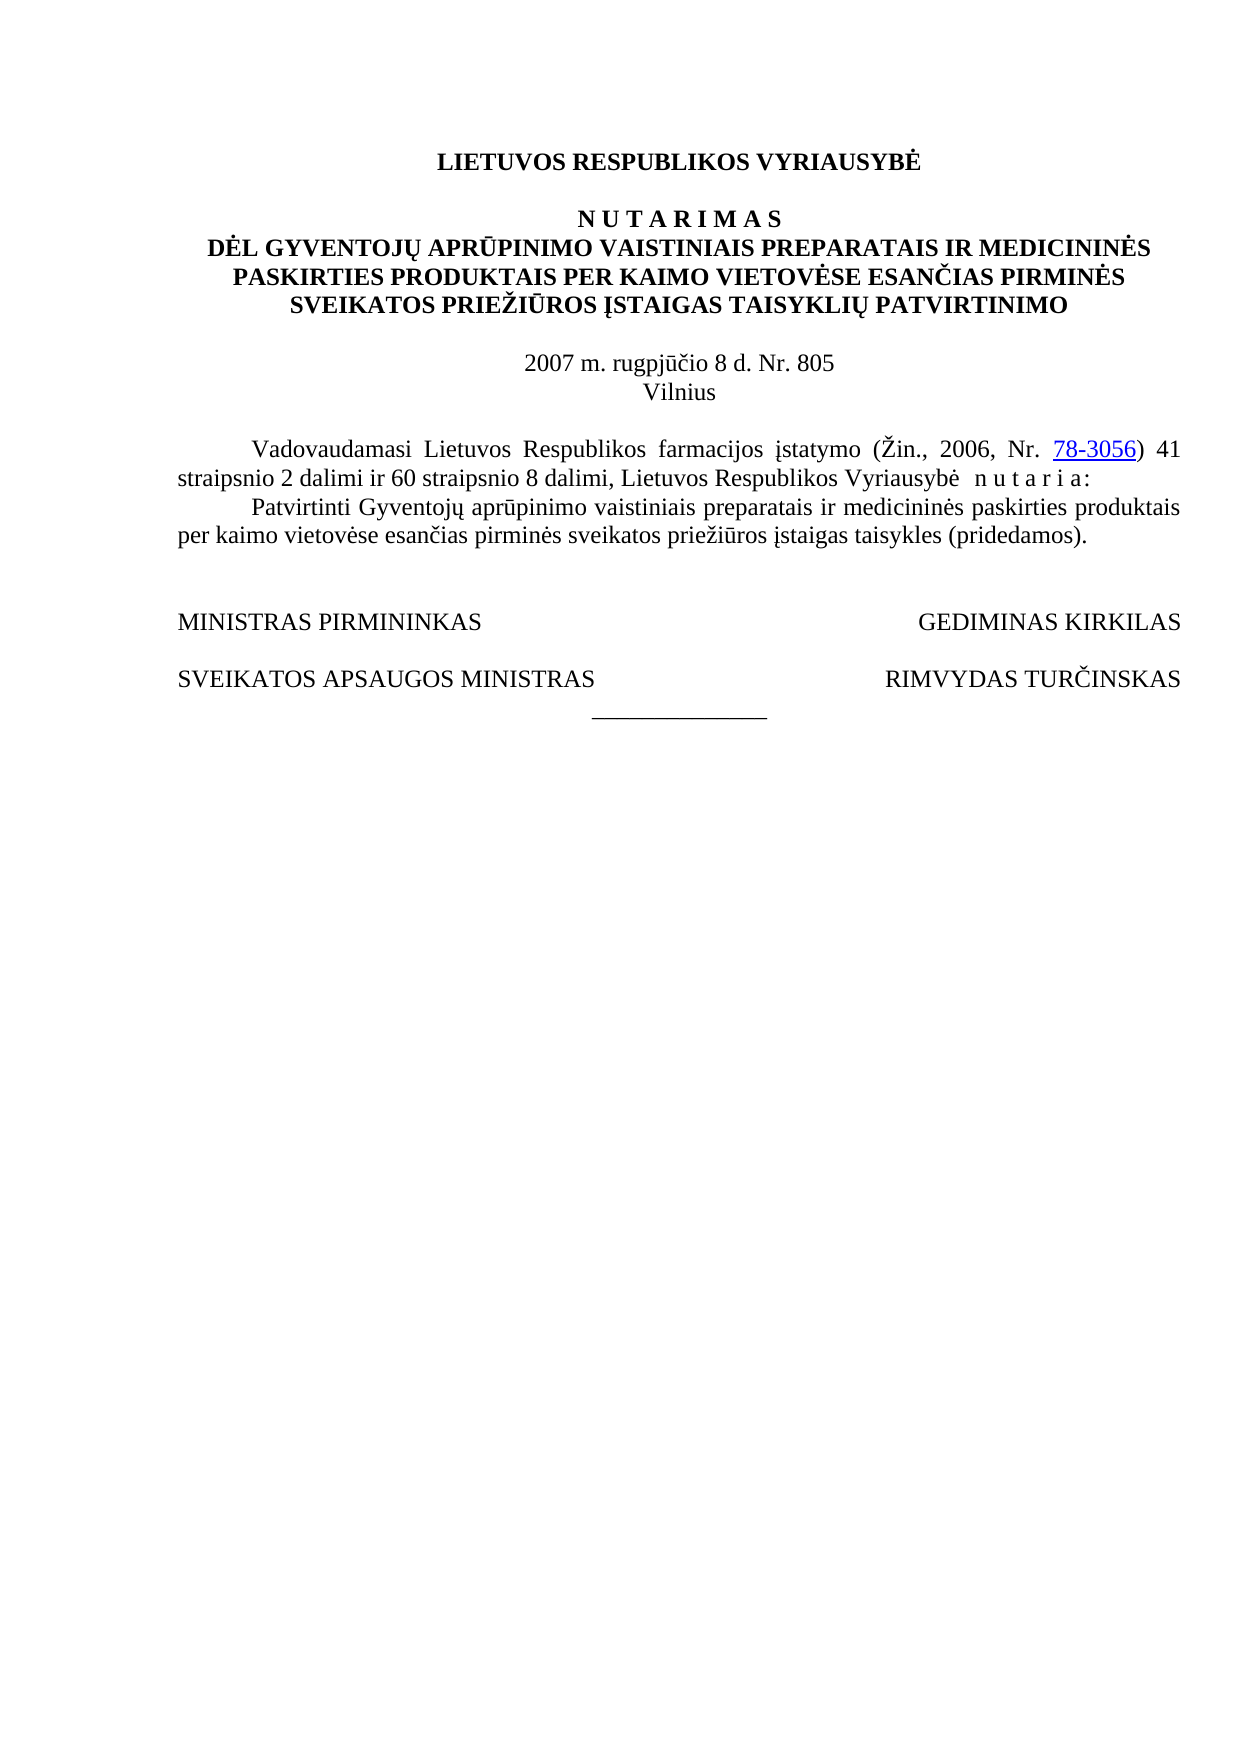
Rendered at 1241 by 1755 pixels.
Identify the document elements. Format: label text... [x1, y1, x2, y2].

text Vadovaudamasi Lietuvos Respublikos farmacijos įstatymo (Žin., 2006, Nr. 78-3056) 41 straipsnio 2 dalimi ir 60 straipsnio 8 dalimi, Lietuvos Respublikos Vyriausybė nutaria: [177, 434, 1181, 492]
text LIETUVOS RESPUBLIKOS VYRIAUSYBĖ [177, 147, 1181, 176]
text ______________ [177, 693, 1181, 722]
text 2007 m. rugpjūčio 8 d. Nr. 805 [177, 348, 1181, 377]
text Ministras Pirmininkas Gediminas Kirkilas [177, 607, 1181, 636]
text Patvirtinti Gyventojų aprūpinimo vaistiniais preparatais ir medicininės paskirties produktais per kaimo vietovėse esančias pirminės sveikatos priežiūros įstaigas taisykles (pridedamos). [177, 492, 1181, 549]
text Vilnius [177, 377, 1181, 406]
text N U T A R I M A S [177, 204, 1181, 233]
text DĖL GYVENTOJŲ APRŪPINIMO VAISTINIAIS PREPARATAIS IR MEDICININĖS PASKIRTIES PRODUKTAIS PER KAIMO VIETOVĖSE ESANČIAS PIRMINĖS SVEIKATOS PRIEŽIŪROS ĮSTAIGAS TAISYKLIŲ PATVIRTINIMO [177, 233, 1181, 319]
text Sveikatos apsaugos ministras Rimvydas Turčinskas [177, 664, 1181, 693]
